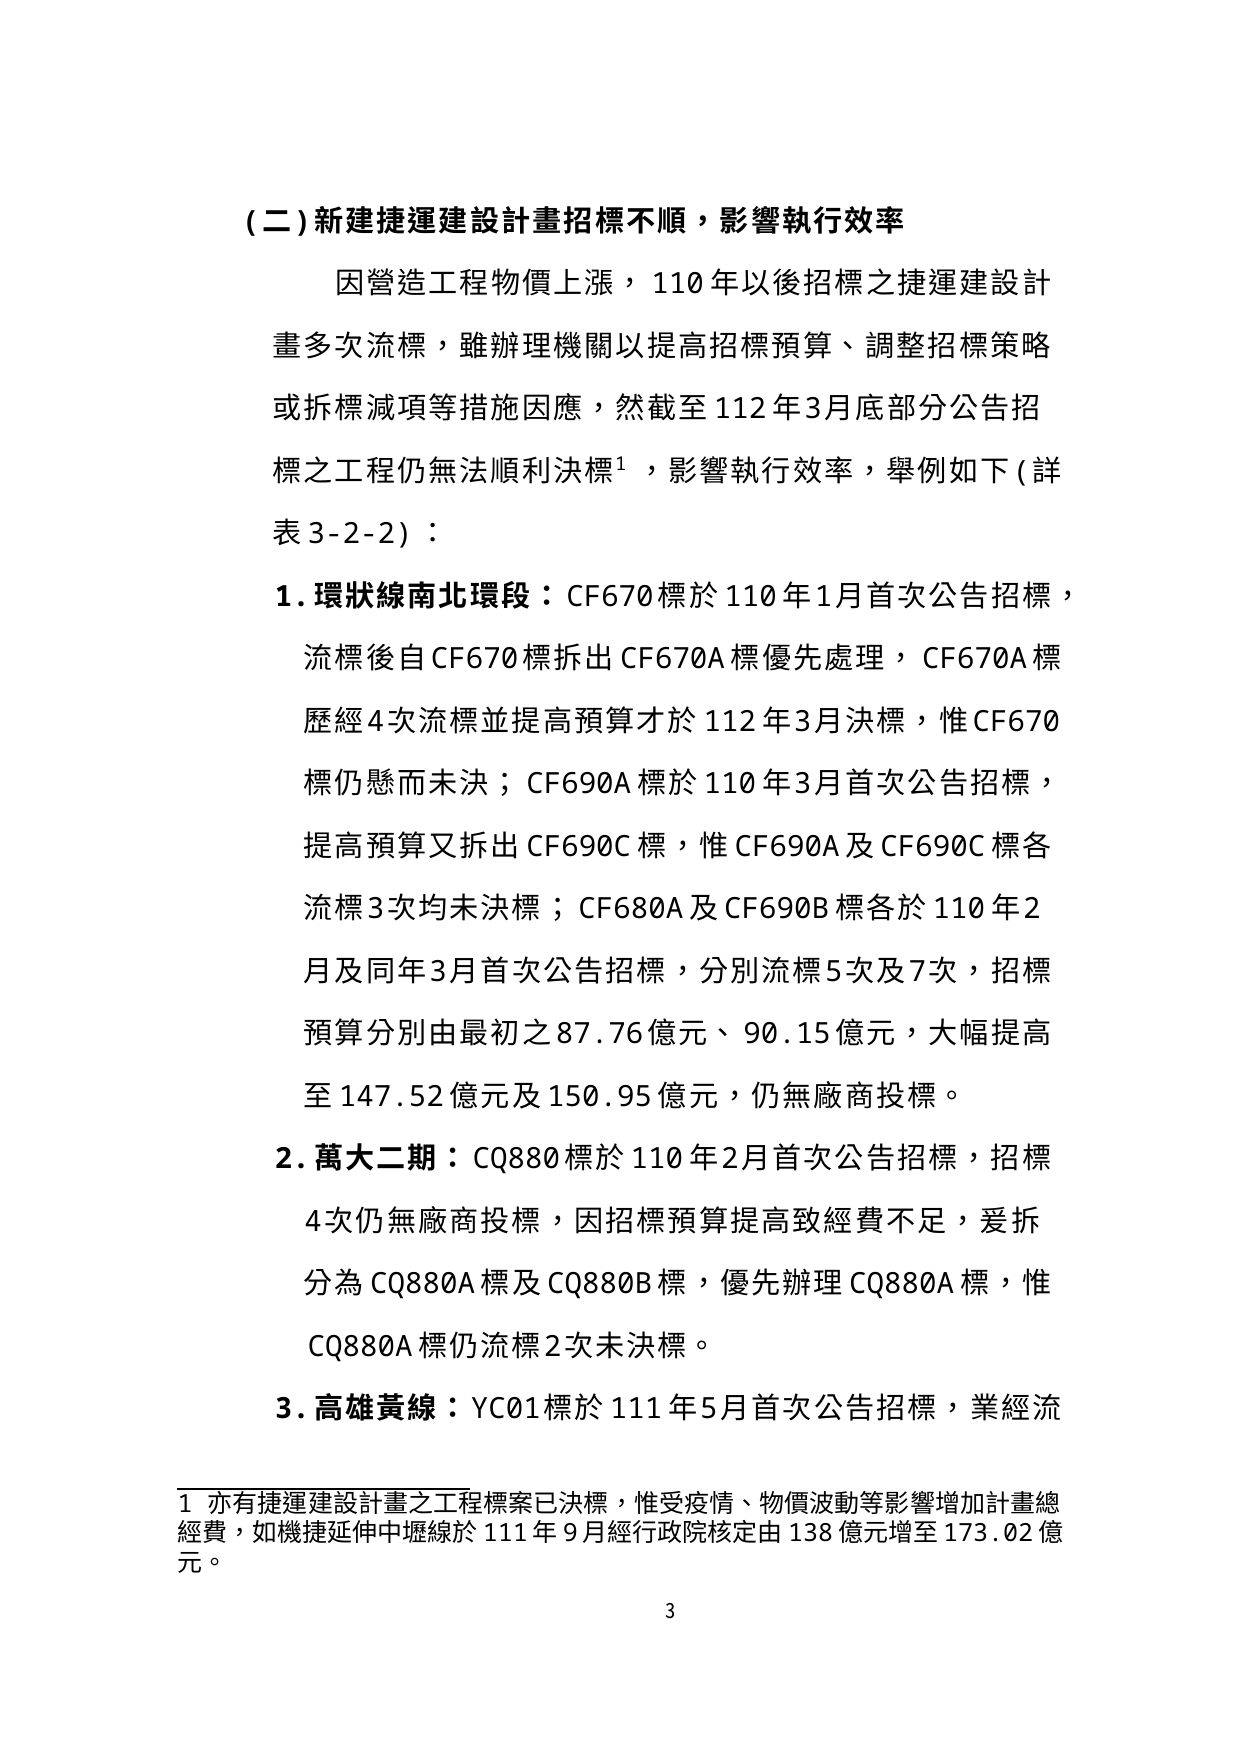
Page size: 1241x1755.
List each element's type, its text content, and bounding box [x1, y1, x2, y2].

text 亦有捷運建設計畫之工程標案已決標，惟受疫情、物價波動等影響增加計畫總經費，如機捷延伸中壢線於111年9月經行政院核定由138億元增至173.02億元。 [177, 1489, 1063, 1577]
text 2.萬大二期：CQ880標於110年2月首次公告招標，招標4次仍無廠商投標，因招標預算提高致經費不足，爰拆分為CQ880A標及CQ880B標，優先辦理CQ880A標，惟CQ880A標仍流標2次未決標。 [266, 1115, 1063, 1365]
text 因營造工程物價上漲，110年以後招標之捷運建設計畫多次流標，雖辦理機關以提高招標預算、調整招標策略或拆標減項等措施因應，然截至112年3月底部分公告招標之工程仍無法順利決標，影響執行效率，舉例如下(詳表3-2-2)： [266, 240, 1063, 552]
text 1.環狀線南北環段：CF670標於110年1月首次公告招標，流標後自CF670標拆出CF670A標優先處理，CF670A標歷經4次流標並提高預算才於112年3月決標，惟CF670標仍懸而未決；CF690A標於110年3月首次公告招標，提高預算又拆出CF690C標，惟CF690A及CF690C標各流標3次均未決標；CF680A及CF690B標各於110年2月及同年3月首次公告招標，分別流標5次及7次，招標預算分別由最初之87.76億元、90.15億元，大幅提高至147.52億元及150.95億元，仍無廠商投標。 [266, 552, 1063, 1115]
text (二)新建捷運建設計畫招標不順，影響執行效率 [236, 177, 1063, 240]
text 3.高雄黃線：YC01標於111年5月首次公告招標，業經流 [266, 1365, 1063, 1427]
